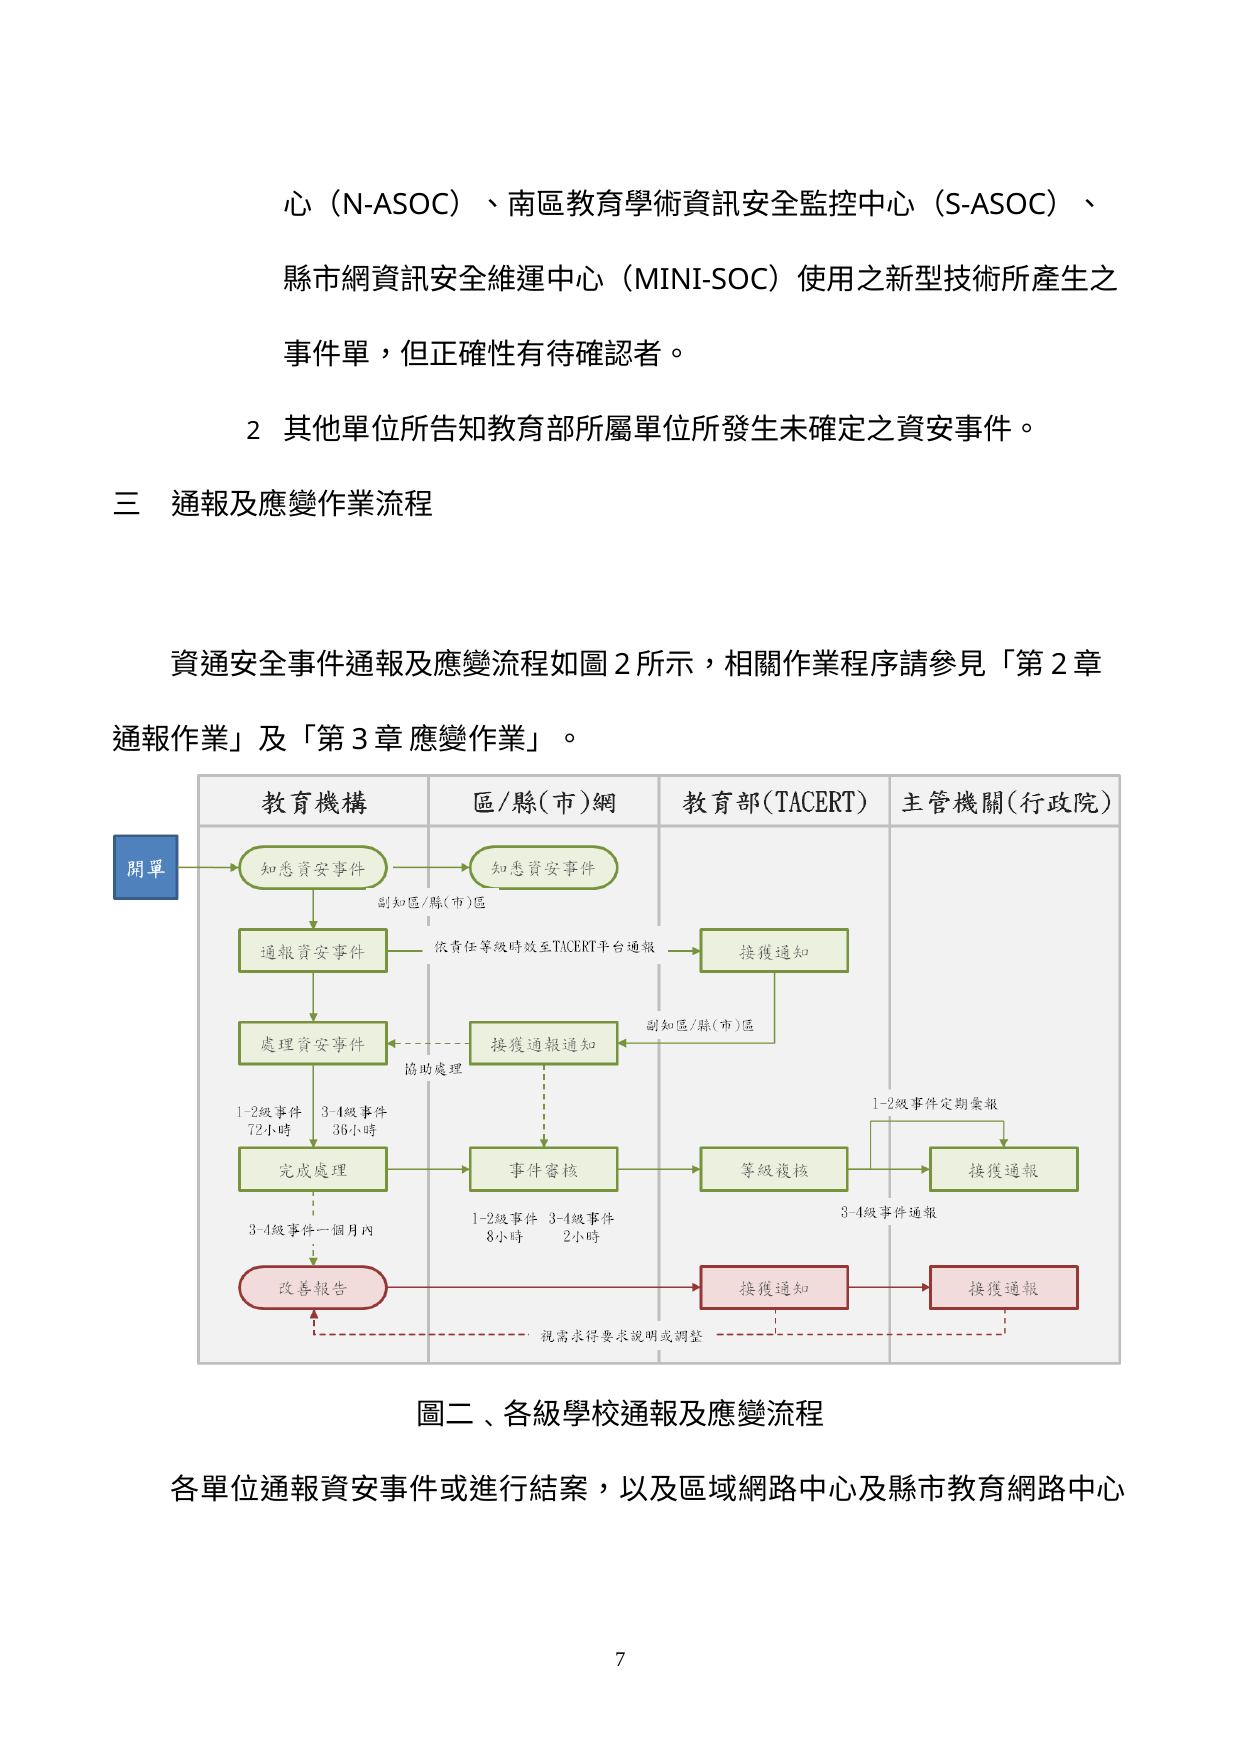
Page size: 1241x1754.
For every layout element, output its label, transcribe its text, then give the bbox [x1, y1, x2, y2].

picture [112, 774, 1128, 1365]
subtitle 通報及應變作業流程 [112, 464, 1128, 539]
list 其他單位所告知教育部所屬單位所發生未確定之資安事件。 [246, 389, 1128, 464]
text 圖二﹑各級學校通報及應變流程 [112, 1374, 1128, 1449]
text 資通安全事件通報及應變流程如圖2所示，相關作業程序請參見「第2章 通報作業」及「第3章 應變作業」。 [112, 624, 1128, 774]
text 各單位通報資安事件或進行結案，以及區域網路中心及縣市教育網路中心 [112, 1449, 1128, 1524]
list 心（N-ASOC）、南區教育學術資訊安全監控中心（S-ASOC）、縣市網資訊安全維運中心（MINI-SOC）使用之新型技術所產生之事件單，但正確性有待確認者。 [246, 164, 1128, 389]
